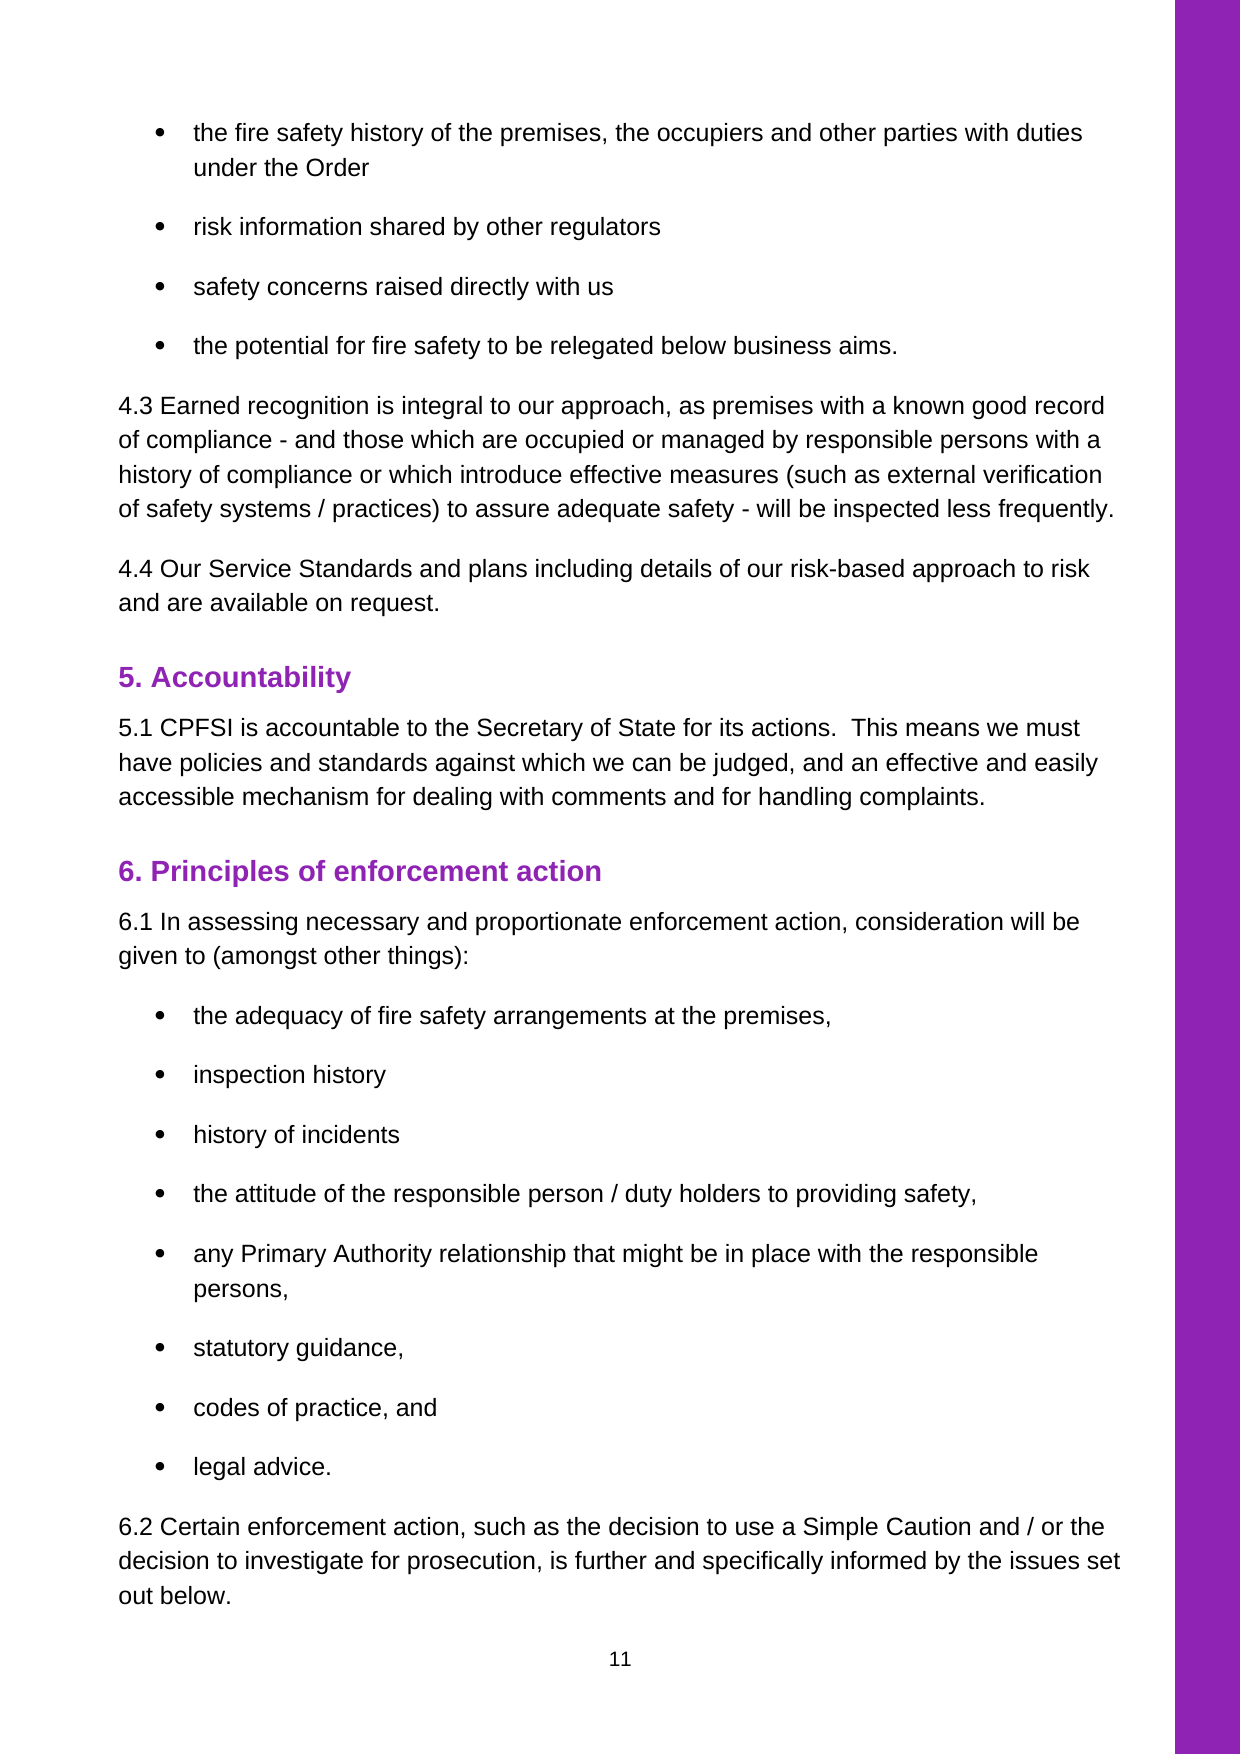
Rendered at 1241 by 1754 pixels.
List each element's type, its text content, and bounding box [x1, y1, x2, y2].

text 4.3 Earned recognition is integral to our approach, as premises with a known good record of compliance - and those which are occupied or managed by responsible persons with a history of compliance or which introduce effective measures (such as external verification of safety systems / practices) to assure adequate safety - will be inspected less frequently. [118, 391, 1122, 523]
list the fire safety history of the premises, the occupiers and other parties with duties under the Order [156, 118, 1122, 181]
list statutory guidance, [156, 1333, 1122, 1362]
list codes of practice, and [156, 1393, 1122, 1421]
text 6.1 In assessing necessary and proportionate enforcement action, consideration will be given to (amongst other things): [118, 907, 1122, 970]
list legal advice. [156, 1452, 1122, 1481]
text 5.1 CPFSI is accountable to the Secretary of State for its actions. This means we must have policies and standards against which we can be judged, and an effective and easily accessible mechanism for dealing with comments and for handling complaints. [118, 713, 1122, 811]
list history of incidents [156, 1120, 1122, 1149]
list inspection history [156, 1060, 1122, 1089]
text 4.4 Our Service Standards and plans including details of our risk-based approach to risk and are available on request. [118, 554, 1122, 617]
list the adequacy of fire safety arrangements at the premises, [156, 1001, 1122, 1029]
subtitle 6. Principles of enforcement action [118, 854, 1122, 887]
text 6.2 Certain enforcement action, such as the decision to use a Simple Caution and / or the decision to investigate for prosecution, is further and specifically informed by the issues set out below. [118, 1512, 1122, 1609]
subtitle 5. Accountability [118, 660, 1122, 694]
list the attitude of the responsible person / duty holders to providing safety, [156, 1179, 1122, 1208]
list the potential for fire safety to be relegated below business aims. [156, 331, 1122, 360]
list safety concerns raised directly with us [156, 272, 1122, 301]
list risk information shared by other regulators [156, 212, 1122, 241]
list any Primary Authority relationship that might be in place with the responsible persons, [156, 1239, 1122, 1302]
